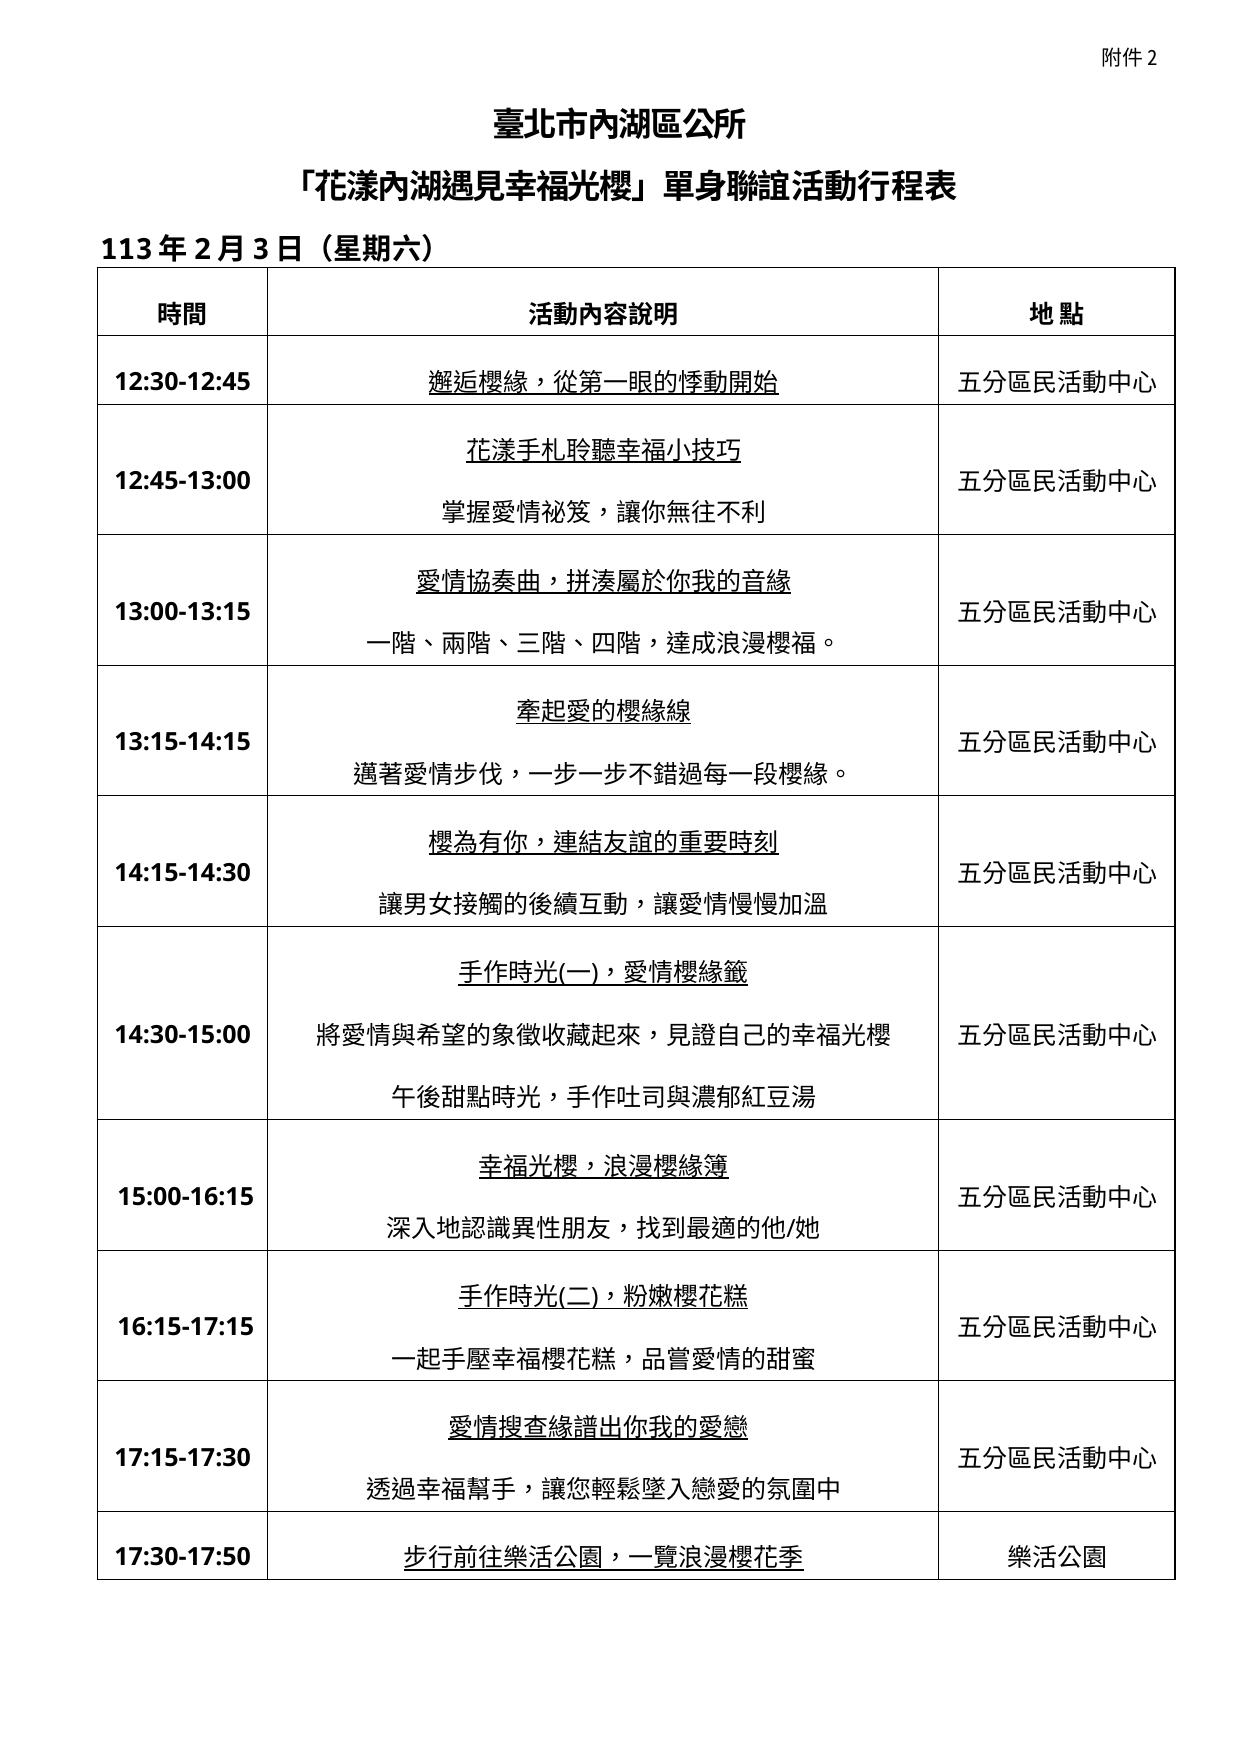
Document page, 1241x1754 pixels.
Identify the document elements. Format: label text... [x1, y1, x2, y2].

table_cell 五分區民活動中心 [939, 1381, 1174, 1511]
text 113年2月3日（星期六） [83, 205, 1157, 267]
table_cell 五分區民活動中心 [939, 927, 1174, 1119]
table_cell 16:15-17:15 [98, 1251, 267, 1380]
table_cell 12:45-13:00 [98, 405, 267, 534]
table_cell 五分區民活動中心 [939, 405, 1174, 534]
table_cell 五分區民活動中心 [939, 535, 1174, 665]
table_cell 13:00-13:15 [98, 535, 267, 665]
text 臺北市內湖區公所 [83, 80, 1157, 142]
table_cell 牽起愛的櫻緣線 邁著愛情步伐，一步一步不錯過每一段櫻緣。 [268, 666, 938, 795]
table_cell 花漾手札聆聽幸福小技巧 掌握愛情祕笈，讓你無往不利 [268, 405, 938, 534]
table_cell 樂活公園 [939, 1512, 1174, 1579]
table_cell 步行前往樂活公園，一覽浪漫櫻花季 [268, 1512, 938, 1579]
table_cell 手作時光(二)，粉嫩櫻花糕 一起手壓幸福櫻花糕，品嘗愛情的甜蜜 [268, 1251, 938, 1380]
table_cell 手作時光(一)，愛情櫻緣籤 將愛情與希望的象徵收藏起來，見證自己的幸福光櫻 午後甜點時光，手作吐司與濃郁紅豆湯 [268, 927, 938, 1119]
table_cell 五分區民活動中心 [939, 796, 1174, 926]
table_cell 五分區民活動中心 [939, 336, 1174, 403]
table_header 活動內容說明 [268, 268, 938, 335]
table_cell 五分區民活動中心 [939, 666, 1174, 795]
table_cell 13:15-14:15 [98, 666, 267, 795]
table_cell 14:30-15:00 [98, 927, 267, 1119]
table_cell 愛情搜查緣譜出你我的愛戀 透過幸福幫手，讓您輕鬆墜入戀愛的氛圍中 [268, 1381, 938, 1511]
table_header 時間 [98, 268, 267, 335]
table_cell 17:15-17:30 [98, 1381, 267, 1511]
table_cell 邂逅櫻緣，從第一眼的悸動開始 [268, 336, 938, 403]
table_cell 14:15-14:30 [98, 796, 267, 926]
table_cell 幸福光櫻，浪漫櫻緣簿 深入地認識異性朋友，找到最適的他/她 [268, 1120, 938, 1250]
table_cell 櫻為有你，連結友誼的重要時刻 讓男女接觸的後續互動，讓愛情慢慢加溫 [268, 796, 938, 926]
text 「花漾內湖遇見幸福光櫻」單身聯誼活動行程表 [83, 142, 1157, 205]
table_cell 五分區民活動中心 [939, 1251, 1174, 1380]
table_cell 12:30-12:45 [98, 336, 267, 403]
table_cell 愛情協奏曲，拼湊屬於你我的音緣 一階、兩階、三階、四階，達成浪漫櫻福。 [268, 535, 938, 665]
table_header 地 點 [939, 268, 1174, 335]
table_cell 15:00-16:15 [98, 1120, 267, 1250]
table_cell 17:30-17:50 [98, 1512, 267, 1579]
table_cell 五分區民活動中心 [939, 1120, 1174, 1250]
